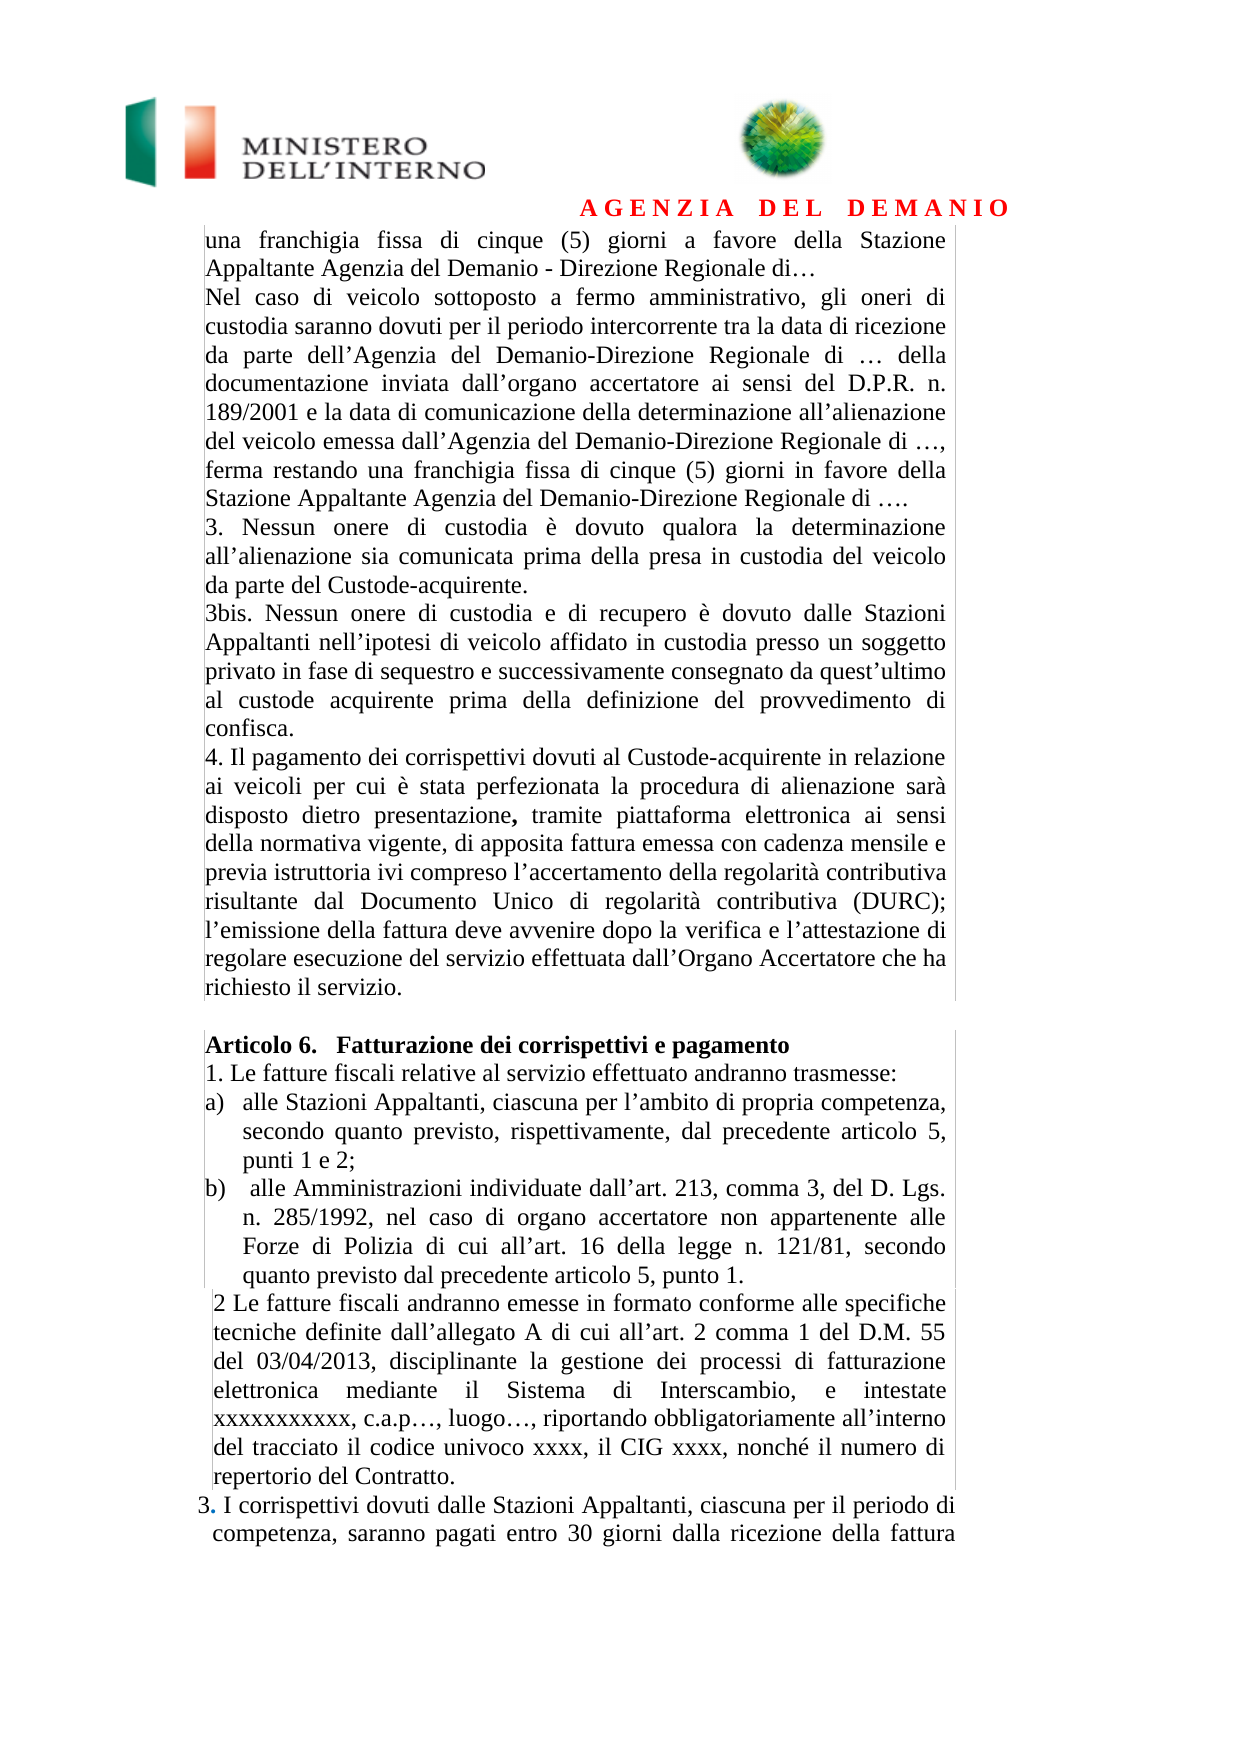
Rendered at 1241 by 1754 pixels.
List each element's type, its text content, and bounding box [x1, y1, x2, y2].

list alle Stazioni Appaltanti, ciascuna per l’ambito di propria competenza, secondo quanto previsto, rispettivamente, dal precedente articolo 5, punti 1 e 2; [205, 1087, 955, 1173]
text Articolo 6. Fatturazione dei corrispettivi e pagamento [205, 1030, 955, 1058]
text 2 Le fatture fiscali andranno emesse in formato conforme alle specifiche tecniche definite dall’allegato A di cui all’art. 2 comma 1 del D.M. 55 del 03/04/2013, disciplinante la gestione dei processi di fatturazione elettronica mediante il Sistema di Interscambio, e intestate xxxxxxxxxxx, c.a.p…, luogo…, riportando obbligatoriamente all’interno del tracciato il codice univoco xxxx, il CIG xxxx, nonché il numero di repertorio del Contratto. [212, 1288, 955, 1490]
text Nel caso di veicolo sottoposto a fermo amministrativo, gli oneri di custodia saranno dovuti per il periodo intercorrente tra la data di ricezione da parte dell’Agenzia del Demanio-Direzione Regionale di … della documentazione inviata dall’organo accertatore ai sensi del D.P.R. n. 189/2001 e la data di comunicazione della determinazione all’alienazione del veicolo emessa dall’Agenzia del Demanio-Direzione Regionale di …, ferma restando una franchigia fissa di cinque (5) giorni in favore della Stazione Appaltante Agenzia del Demanio-Direzione Regionale di …. [205, 282, 955, 512]
text una franchigia fissa di cinque (5) giorni a favore della Stazione Appaltante Agenzia del Demanio - Direzione Regionale di… [205, 225, 955, 282]
list alle Amministrazioni individuate dall’art. 213, comma 3, del D. Lgs. n. 285/1992, nel caso di organo accertatore non appartenente alle Forze di Polizia di cui all’art. 16 della legge n. 121/81, secondo quanto previsto dal precedente articolo 5, punto 1. [205, 1173, 955, 1288]
text 4. Il pagamento dei corrispettivi dovuti al Custode-acquirente in relazione ai veicoli per cui è stata perfezionata la procedura di alienazione sarà disposto dietro presentazione, tramite piattaforma elettronica ai sensi della normativa vigente, di apposita fattura emessa con cadenza mensile e previa istruttoria ivi compreso l’accertamento della regolarità contributiva risultante dal Documento Unico di regolarità contributiva (DURC); l’emissione della fattura deve avvenire dopo la verifica e l’attestazione di regolare esecuzione del servizio effettuata dall’Organo Accertatore che ha richiesto il servizio. [205, 742, 955, 1001]
text 1. Le fatture fiscali relative al servizio effettuato andranno trasmesse: [205, 1058, 955, 1087]
text 3bis. Nessun onere di custodia e di recupero è dovuto dalle Stazioni Appaltanti nell’ipotesi di veicolo affidato in custodia presso un soggetto privato in fase di sequestro e successivamente consegnato da quest’ultimo al custode acquirente prima della definizione del provvedimento di confisca. [205, 598, 955, 742]
text 3. I corrispettivi dovuti dalle Stazioni Appaltanti, ciascuna per il periodo di competenza, saranno pagati entro 30 giorni dalla ricezione della fattura [197, 1490, 956, 1547]
text 3. Nessun onere di custodia è dovuto qualora la determinazione all’alienazione sia comunicata prima della presa in custodia del veicolo da parte del Custode-acquirente. [205, 512, 955, 598]
